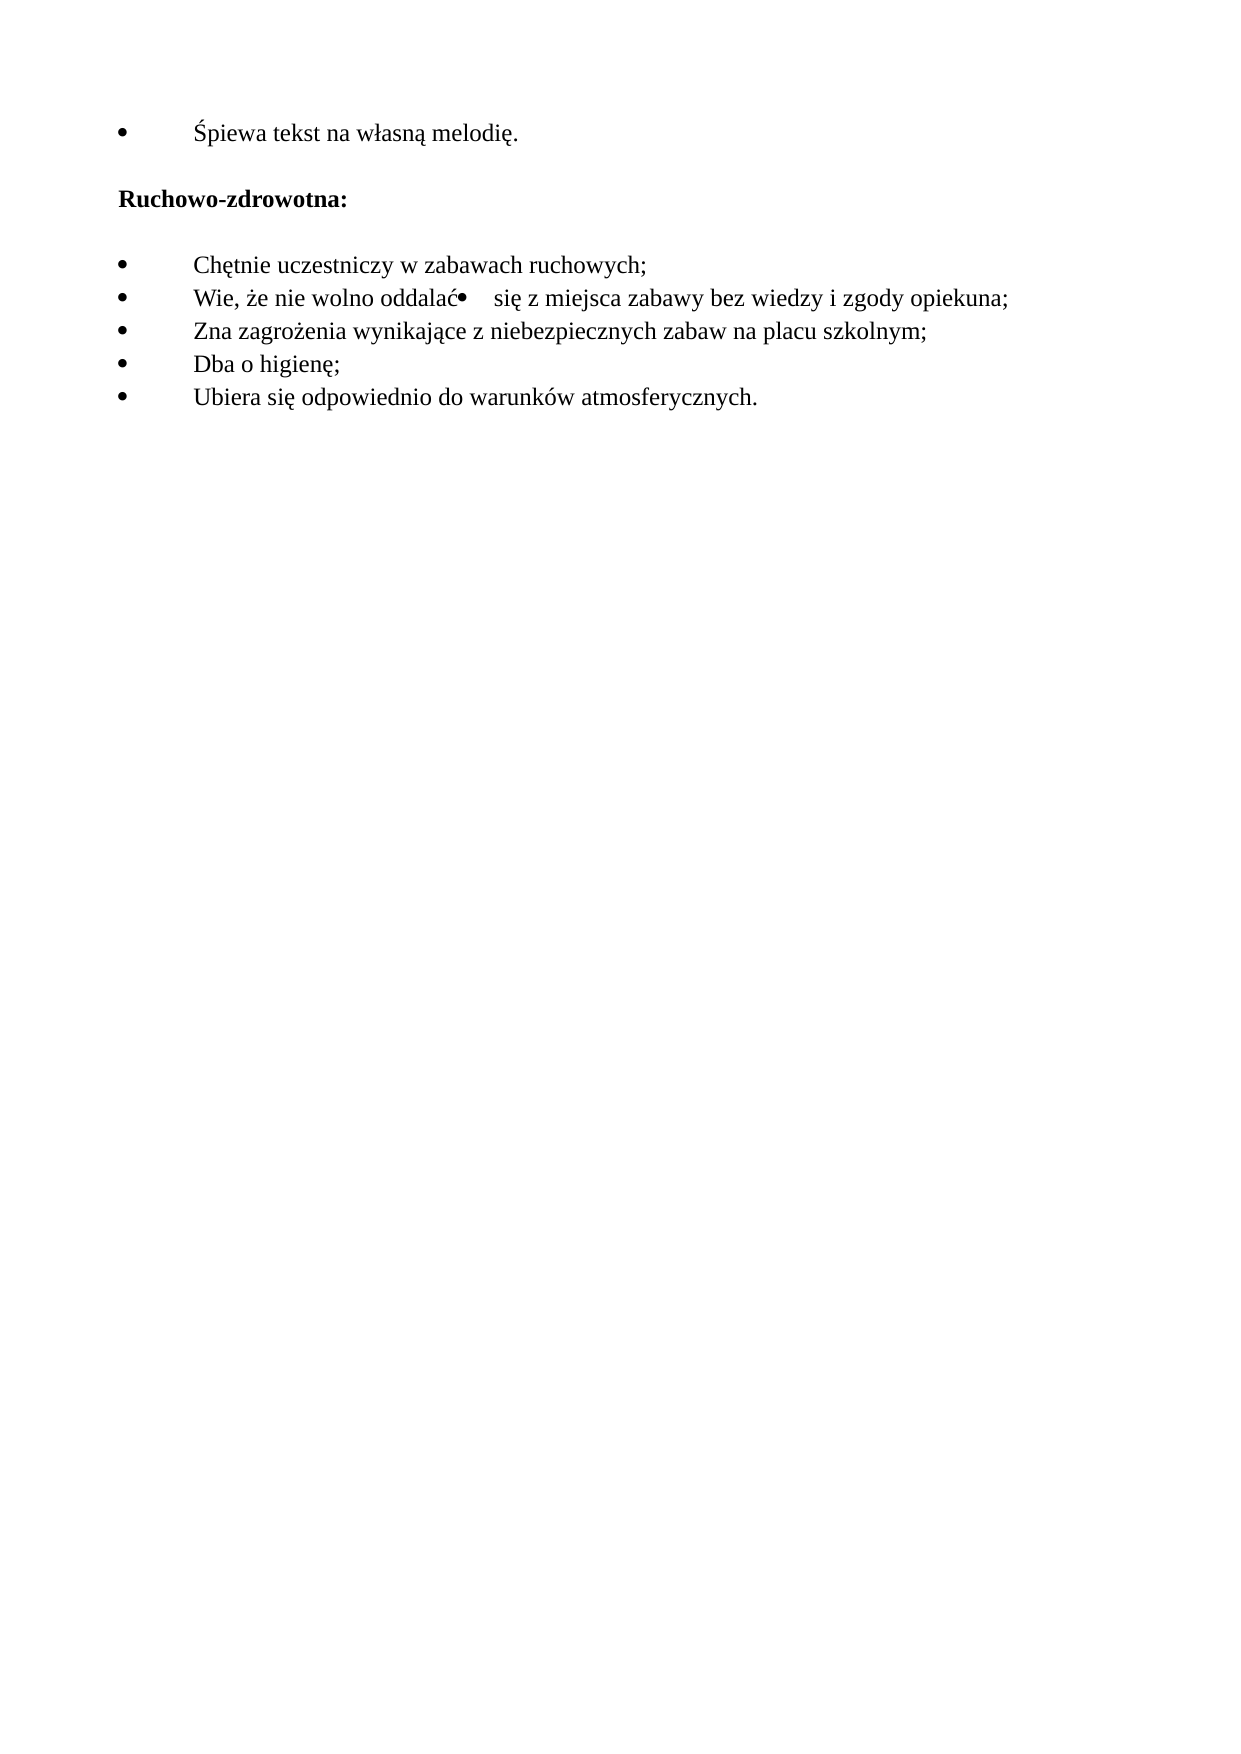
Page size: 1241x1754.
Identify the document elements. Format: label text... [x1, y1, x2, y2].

text  Dba o higienę; [118, 349, 1122, 378]
text  Śpiewa tekst na własną melodię. [118, 118, 1122, 147]
text  Zna zagrożenia wynikające z niebezpiecznych zabaw na placu szkolnym; [118, 316, 1122, 345]
text  Chętnie uczestniczy w zabawach ruchowych; [118, 250, 1122, 279]
text  Ubiera się odpowiednio do warunków atmosferycznych. [118, 382, 1122, 411]
text  Wie, że nie wolno oddalać się z miejsca zabawy bez wiedzy i zgody opiekuna; [118, 283, 1122, 312]
text Ruchowo-zdrowotna: [118, 184, 1122, 213]
